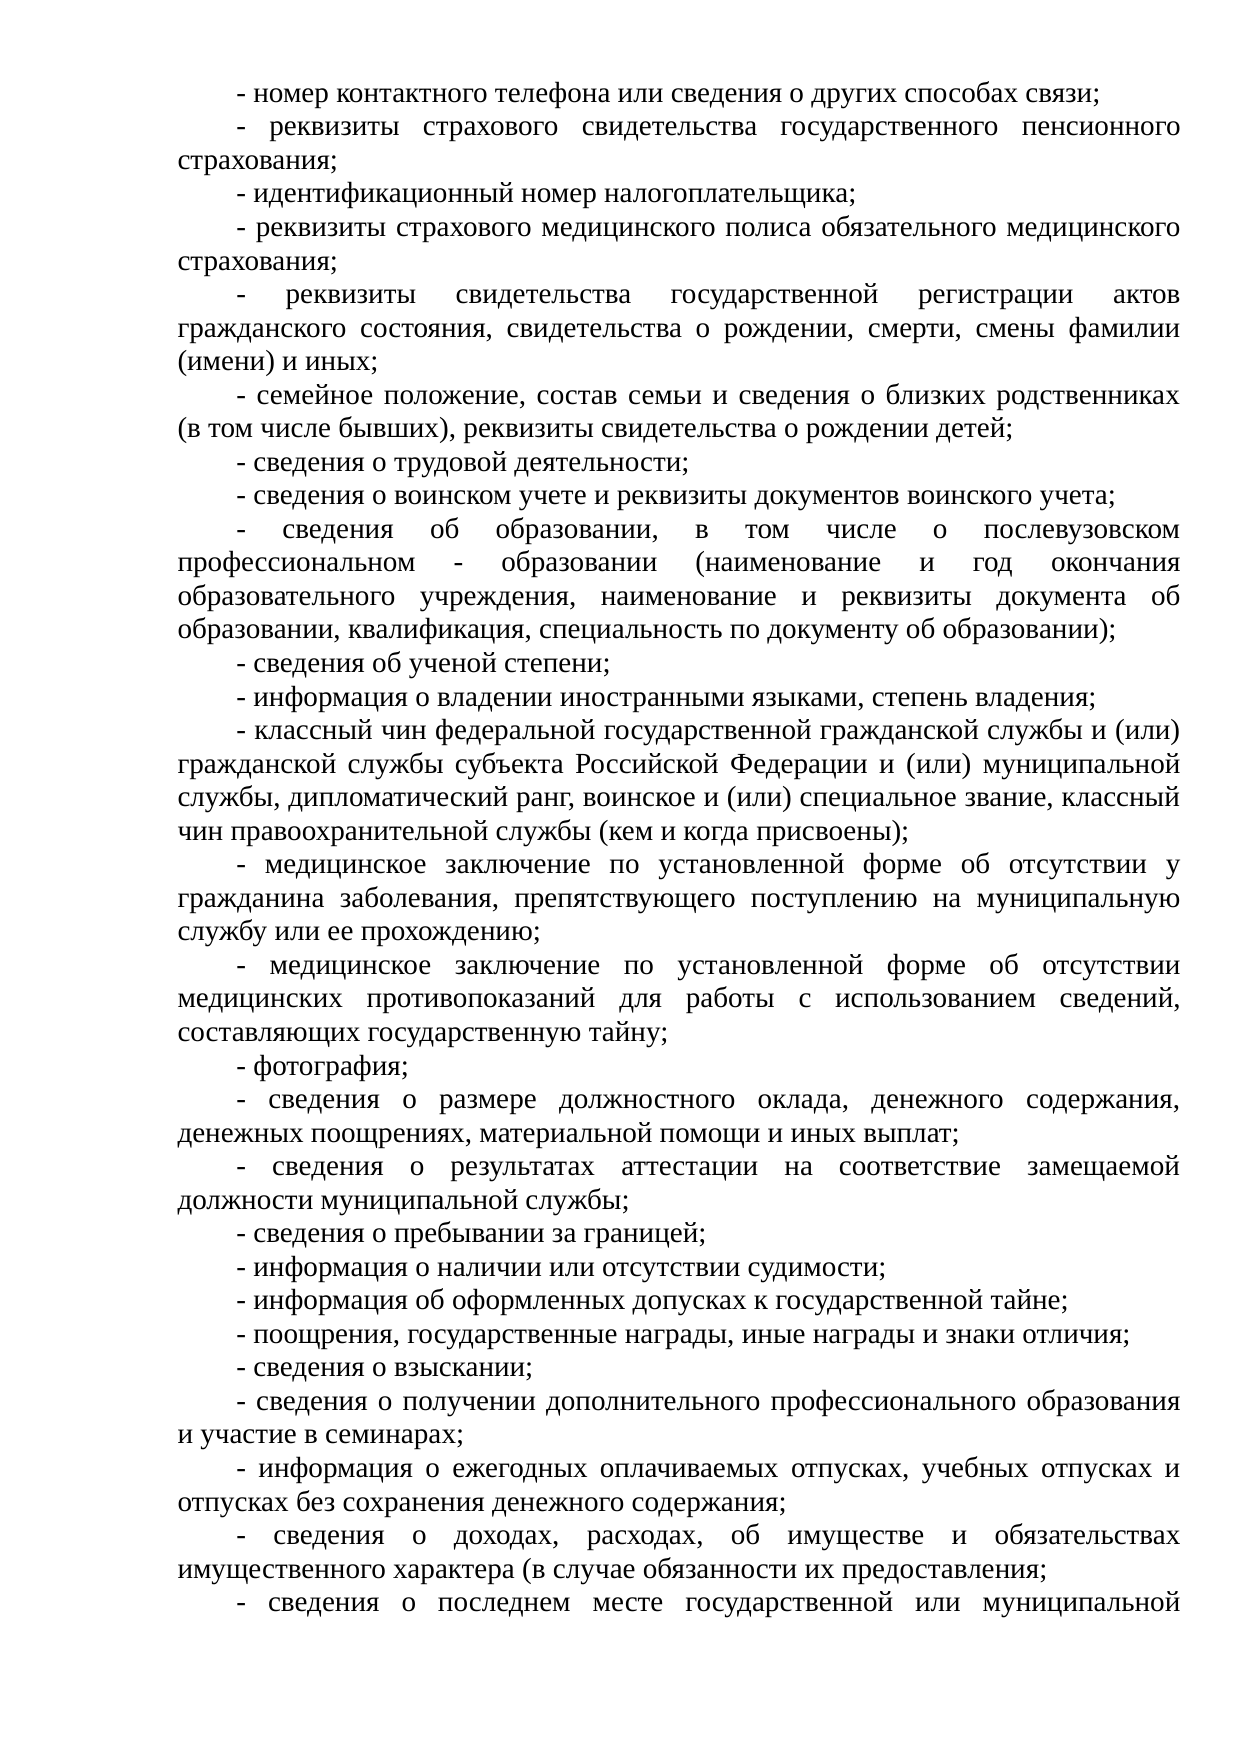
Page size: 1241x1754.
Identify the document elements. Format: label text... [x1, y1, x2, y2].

text - сведения о трудовой деятельности; [177, 444, 1181, 477]
text - сведения об образовании, в том числе о послевузовском профессиональном - образовании (наименование и год окончания образовательного учреждения, наименование и реквизиты документа об образовании, квалификация, специальность по документу об образовании); [177, 511, 1181, 645]
text - фотография; [177, 1048, 1181, 1081]
text - сведения о получении дополнительного профессионального образования и участие в семинарах; [177, 1383, 1181, 1450]
text - реквизиты страхового свидетельства государственного пенсионного страхования; [177, 108, 1181, 176]
text - сведения о последнем месте государственной или муниципальной [177, 1584, 1181, 1618]
text - информация об оформленных допусках к государственной тайне; [177, 1282, 1181, 1316]
text - сведения об ученой степени; [177, 645, 1181, 679]
text - идентификационный номер налогоплательщика; [177, 176, 1181, 209]
text - медицинское заключение по установленной форме об отсутствии медицинских противопоказаний для работы с использованием сведений, составляющих государственную тайну; [177, 947, 1181, 1048]
text - информация о наличии или отсутствии судимости; [177, 1249, 1181, 1282]
text - сведения о пребывании за границей; [177, 1215, 1181, 1249]
text - информация о ежегодных оплачиваемых отпусках, учебных отпусках и отпусках без сохранения денежного содержания; [177, 1450, 1181, 1517]
text - сведения о результатах аттестации на соответствие замещаемой должности муниципальной службы; [177, 1148, 1181, 1215]
text - поощрения, государственные награды, иные награды и знаки отличия; [177, 1316, 1181, 1349]
text - сведения о взыскании; [177, 1349, 1181, 1383]
text - реквизиты страхового медицинского полиса обязательного медицинского страхования; [177, 209, 1181, 276]
text - сведения о доходах, расходах, об имуществе и обязательствах имущественного характера (в случае обязанности их предоставления; [177, 1517, 1181, 1584]
text - сведения о размере должностного оклада, денежного содержания, денежных поощрениях, материальной помощи и иных выплат; [177, 1081, 1181, 1148]
text - реквизиты свидетельства государственной регистрации актов гражданского состояния, свидетельства о рождении, смерти, смены фамилии (имени) и иных; [177, 276, 1181, 377]
text - семейное положение, состав семьи и сведения о близких родственниках (в том числе бывших), реквизиты свидетельства о рождении детей; [177, 377, 1181, 444]
text - номер контактного телефона или сведения о других способах связи; [177, 75, 1181, 108]
text - сведения о воинском учете и реквизиты документов воинского учета; [177, 477, 1181, 511]
text - медицинское заключение по установленной форме об отсутствии у гражданина заболевания, препятствующего поступлению на муниципальную службу или ее прохождению; [177, 846, 1181, 947]
text - классный чин федеральной государственной гражданской службы и (или) гражданской службы субъекта Российской Федерации и (или) муниципальной службы, дипломатический ранг, воинское и (или) специальное звание, классный чин правоохранительной службы (кем и когда присвоены); [177, 712, 1181, 846]
text - информация о владении иностранными языками, степень владения; [177, 679, 1181, 712]
